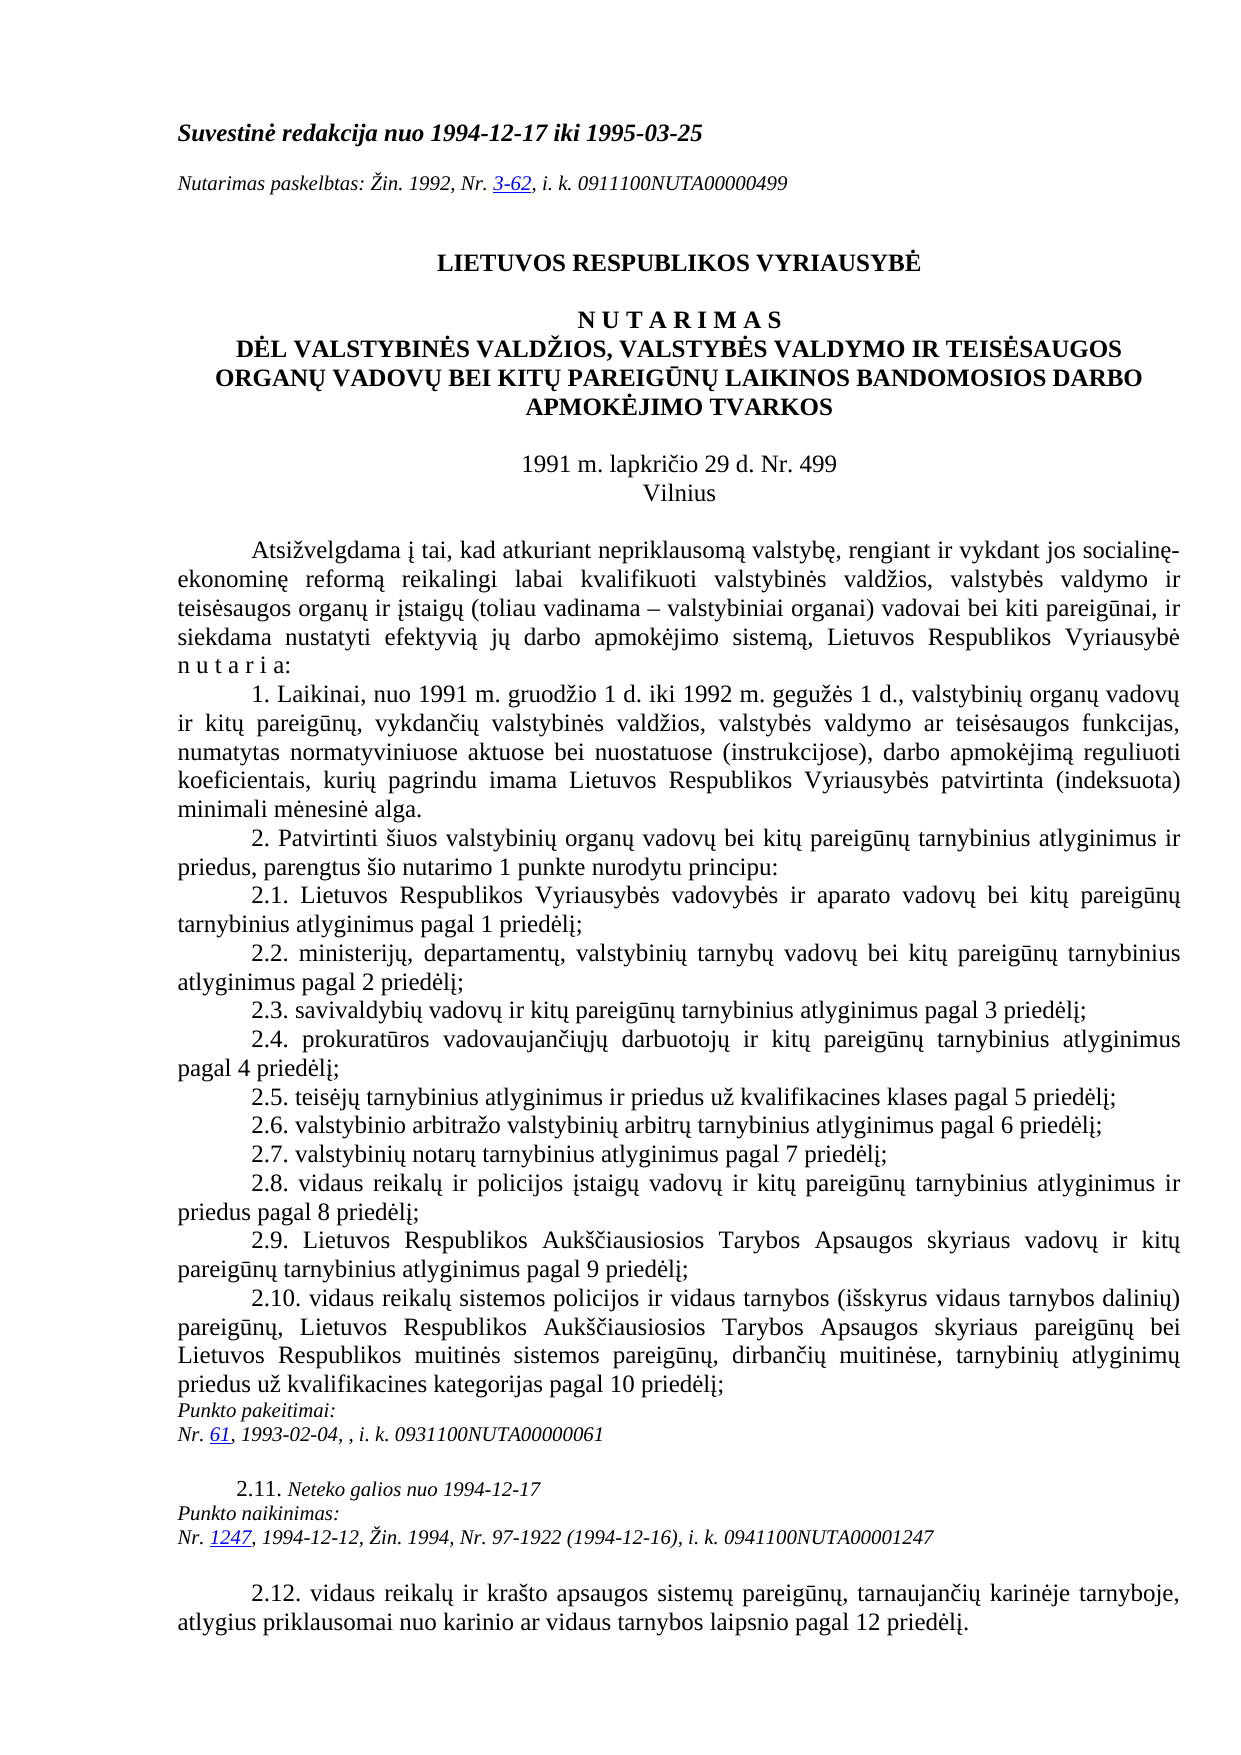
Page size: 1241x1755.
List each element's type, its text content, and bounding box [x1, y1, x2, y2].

text Nr. 1247, 1994-12-12, Žin. 1994, Nr. 97-1922 (1994-12-16), i. k. 0941100NUTA00001247 [177, 1525, 1181, 1549]
text 2.9. Lietuvos Respublikos Aukščiausiosios Tarybos Apsaugos skyriaus vadovų ir kitų pareigūnų tarnybinius atlyginimus pagal 9 priedėlį; [177, 1225, 1181, 1283]
text 1991 m. lapkričio 29 d. Nr. 499 [177, 449, 1181, 478]
text 2.10. vidaus reikalų sistemos policijos ir vidaus tarnybos (išskyrus vidaus tarnybos dalinių) pareigūnų, Lietuvos Respublikos Aukščiausiosios Tarybos Apsaugos skyriaus pareigūnų bei Lietuvos Respublikos muitinės sistemos pareigūnų, dirbančių muitinėse, tarnybinių atlyginimų priedus už kvalifikacines kategorijas pagal 10 priedėlį; [177, 1283, 1181, 1398]
text Nr. 61, 1993-02-04, , i. k. 0931100NUTA00000061 [177, 1422, 1181, 1446]
text 2.4. prokuratūros vadovaujančiųjų darbuotojų ir kitų pareigūnų tarnybinius atlyginimus pagal 4 priedėlį; [177, 1024, 1181, 1082]
text 2.3. savivaldybių vadovų ir kitų pareigūnų tarnybinius atlyginimus pagal 3 priedėlį; [177, 995, 1181, 1024]
text 1. Laikinai, nuo 1991 m. gruodžio 1 d. iki 1992 m. gegužės 1 d., valstybinių organų vadovų ir kitų pareigūnų, vykdančių valstybinės valdžios, valstybės valdymo ar teisėsaugos funkcijas, numatytas normatyviniuose aktuose bei nuostatuose (instrukcijose), darbo apmokėjimą reguliuoti koeficientais, kurių pagrindu imama Lietuvos Respublikos Vyriausybės patvirtinta (indeksuota) minimali mėnesinė alga. [177, 679, 1181, 823]
text 2.1. Lietuvos Respublikos Vyriausybės vadovybės ir aparato vadovų bei kitų pareigūnų tarnybinius atlyginimus pagal 1 priedėlį; [177, 880, 1181, 938]
text 2.11. Neteko galios nuo 1994-12-17 [177, 1475, 1181, 1501]
text 2.5. teisėjų tarnybinius atlyginimus ir priedus už kvalifikacines klases pagal 5 priedėlį; [177, 1082, 1181, 1110]
text Vilnius [177, 478, 1181, 507]
text Atsižvelgdama į tai, kad atkuriant nepriklausomą valstybę, rengiant ir vykdant jos socialinę-ekonominę reformą reikalingi labai kvalifikuoti valstybinės valdžios, valstybės valdymo ir teisėsaugos organų ir įstaigų (toliau vadinama – valstybiniai organai) vadovai bei kiti pareigūnai, ir siekdama nustatyti efektyvią jų darbo apmokėjimo sistemą, Lietuvos Respublikos Vyriausybė nutaria: [177, 535, 1181, 679]
text 2.6. valstybinio arbitražo valstybinių arbitrų tarnybinius atlyginimus pagal 6 priedėlį; [177, 1110, 1181, 1139]
text Nutarimas paskelbtas: Žin. 1992, Nr. 3-62, i. k. 0911100NUTA00000499 [177, 171, 1181, 195]
text 2.8. vidaus reikalų ir policijos įstaigų vadovų ir kitų pareigūnų tarnybinius atlyginimus ir priedus pagal 8 priedėlį; [177, 1168, 1181, 1225]
text 2.2. ministerijų, departamentų, valstybinių tarnybų vadovų bei kitų pareigūnų tarnybinius atlyginimus pagal 2 priedėlį; [177, 938, 1181, 995]
text Punkto pakeitimai: [177, 1398, 1181, 1422]
text 2.7. valstybinių notarų tarnybinius atlyginimus pagal 7 priedėlį; [177, 1139, 1181, 1168]
text Punkto naikinimas: [177, 1501, 1181, 1525]
text 2. Patvirtinti šiuos valstybinių organų vadovų bei kitų pareigūnų tarnybinius atlyginimus ir priedus, parengtus šio nutarimo 1 punkte nurodytu principu: [177, 823, 1181, 880]
text N U T A R I M A S [177, 305, 1181, 334]
text LIETUVOS RESPUBLIKOS VYRIAUSYBĖ [177, 248, 1181, 277]
text DĖL VALSTYBINĖS VALDŽIOS, VALSTYBĖS VALDYMO IR TEISĖSAUGOS ORGANŲ VADOVŲ BEI KITŲ PAREIGŪNŲ LAIKINOS BANDOMOSIOS DARBO APMOKĖJIMO TVARKOS [177, 334, 1181, 420]
text Suvestinė redakcija nuo 1994-12-17 iki 1995-03-25 [177, 118, 1181, 147]
text 2.12. vidaus reikalų ir krašto apsaugos sistemų pareigūnų, tarnaujančių karinėje tarnyboje, atlygius priklausomai nuo karinio ar vidaus tarnybos laipsnio pagal 12 priedėlį. [177, 1578, 1181, 1635]
